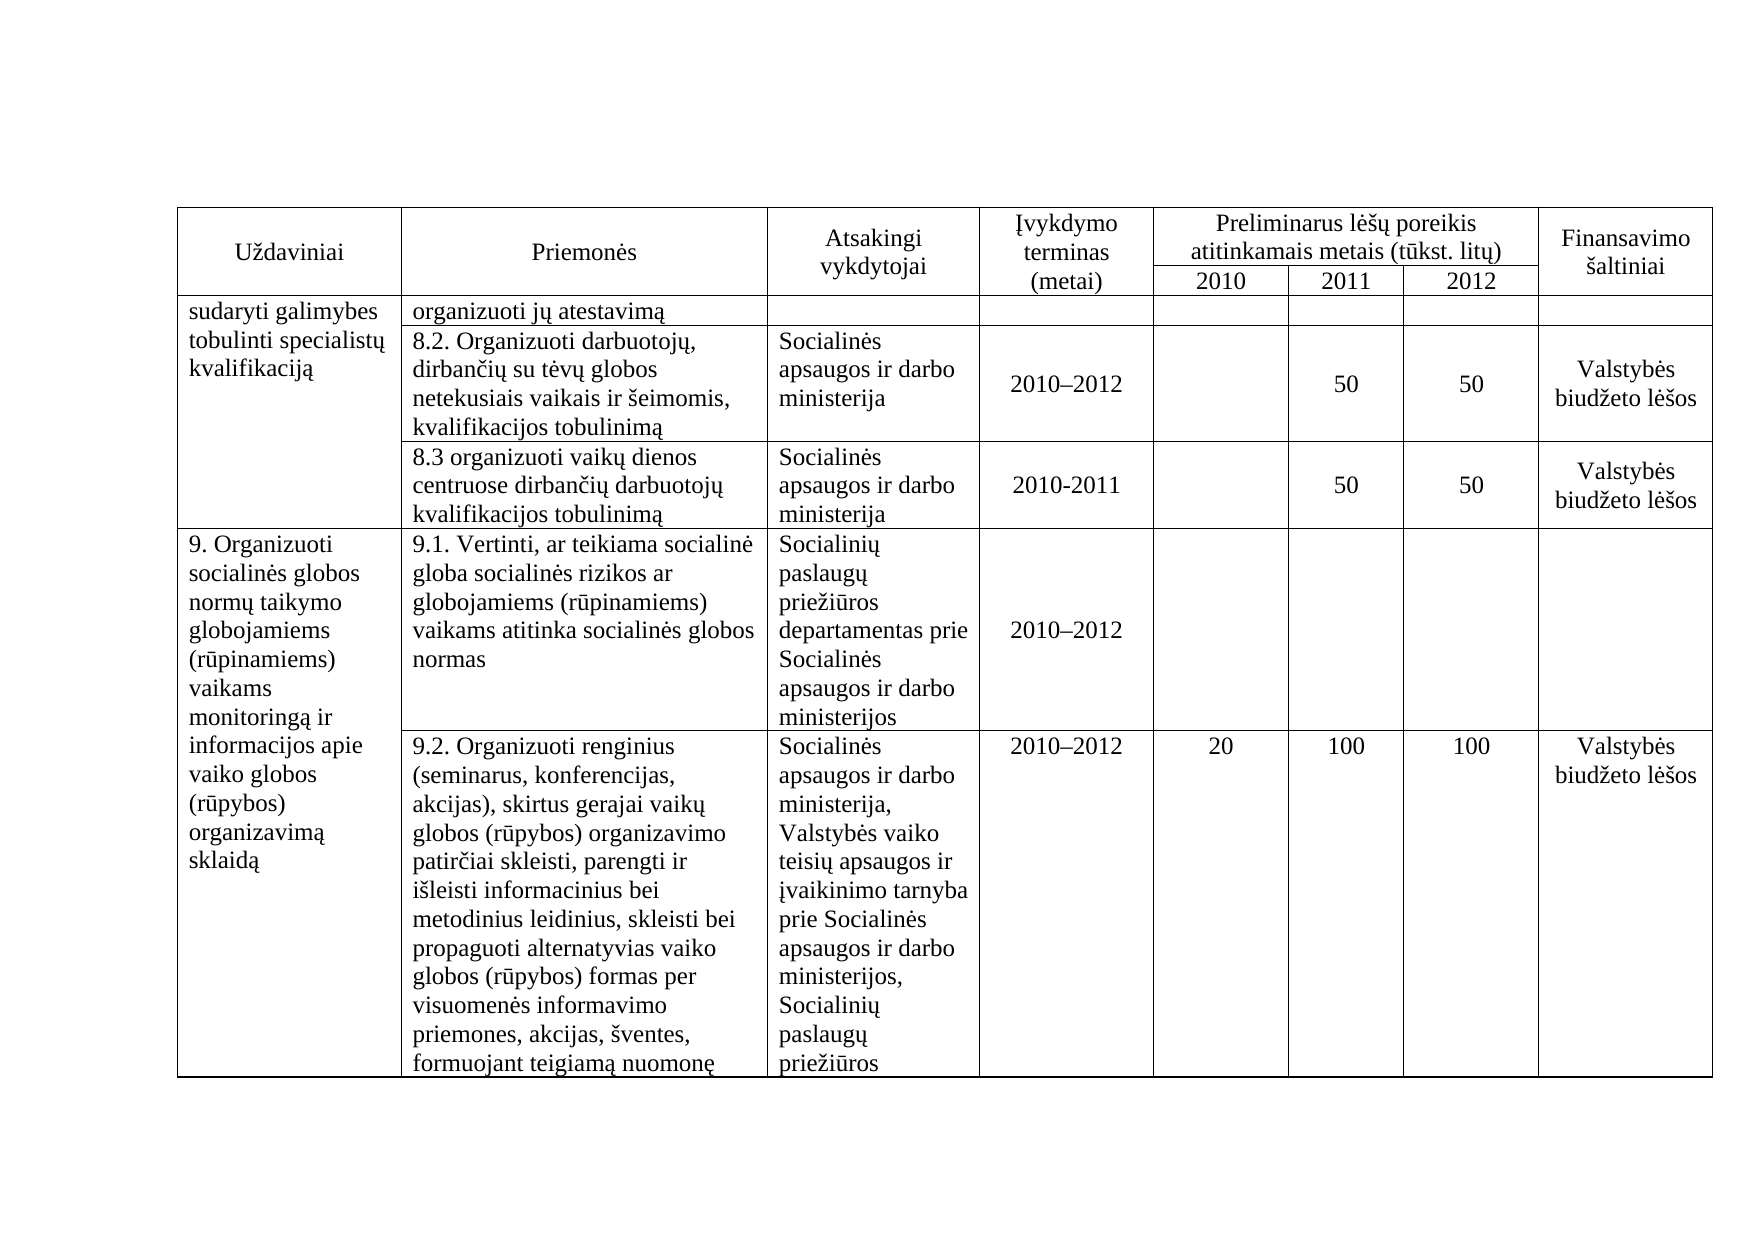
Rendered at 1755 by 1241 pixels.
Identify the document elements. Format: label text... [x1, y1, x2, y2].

table_header Atsakingi vykdytojai [768, 208, 979, 295]
table_cell [1539, 296, 1712, 325]
table_cell [1404, 529, 1538, 730]
table_cell sudaryti galimybes tobulinti specialistų kvalifikaciją [178, 296, 401, 528]
table_cell 9. Organizuoti socialinės globos normų taikymo globojamiems (rūpinamiems) vaikams monitoringą ir informacijos apie vaiko globos (rūpybos) organizavimą sklaidą [178, 529, 401, 1076]
table_cell organizuoti jų atestavimą [402, 296, 767, 325]
table_cell 2010 [1154, 266, 1288, 295]
table_cell Socialinės apsaugos ir darbo ministerija [768, 442, 979, 528]
table_cell Socialinės apsaugos ir darbo ministerija, Valstybės vaiko teisių apsaugos ir įvaikinimo tarnyba prie Socialinės apsaugos ir darbo ministerijos, Socialinių paslaugų priežiūros [768, 731, 979, 1076]
table_cell 50 [1404, 442, 1538, 528]
table_cell Valstybės biudžeto lėšos [1539, 731, 1712, 1076]
table_header Įvykdymo terminas (metai) [980, 208, 1153, 295]
table_cell 8.2. Organizuoti darbuotojų, dirbančių su tėvų globos netekusiais vaikais ir šeimomis, kvalifikacijos tobulinimą [402, 326, 767, 441]
table_cell 2010-2011 [980, 442, 1153, 528]
table_cell 2010–2012 [980, 326, 1153, 441]
table_cell Socialinių paslaugų priežiūros departamentas prie Socialinės apsaugos ir darbo ministerijos [768, 529, 979, 730]
table_cell 50 [1289, 326, 1403, 441]
table_cell 9.2. Organizuoti renginius (seminarus, konferencijas, akcijas), skirtus gerajai vaikų globos (rūpybos) organizavimo patirčiai skleisti, parengti ir išleisti informacinius bei metodinius leidinius, skleisti bei propaguoti alternatyvias vaiko globos (rūpybos) formas per visuomenės informavimo priemones, akcijas, šventes, formuojant teigiamą nuomonę [402, 731, 767, 1076]
table_cell 100 [1289, 731, 1403, 1076]
table_cell Socialinės apsaugos ir darbo ministerija [768, 326, 979, 441]
table_cell [1539, 529, 1712, 730]
table_cell Valstybės biudžeto lėšos [1539, 326, 1712, 441]
table_cell 2011 [1289, 266, 1403, 295]
table_cell [1154, 296, 1288, 325]
table_cell [1154, 529, 1288, 730]
table_cell 2012 [1404, 266, 1538, 295]
table_header Preliminarus lėšų poreikis atitinkamais metais (tūkst. litų) [1154, 208, 1538, 265]
table_cell [980, 296, 1153, 325]
table_cell 50 [1289, 442, 1403, 528]
table_header Finansavimo šaltiniai [1539, 208, 1712, 295]
table_cell [1404, 296, 1538, 325]
table_cell 2010–2012 [980, 529, 1153, 730]
table_cell 20 [1154, 731, 1288, 1076]
table_cell 100 [1404, 731, 1538, 1076]
table_cell [1154, 442, 1288, 528]
table_cell Valstybės biudžeto lėšos [1539, 442, 1712, 528]
table_cell 50 [1404, 326, 1538, 441]
table_cell [1289, 296, 1403, 325]
table_cell 9.1. Vertinti, ar teikiama socialinė globa socialinės rizikos ar globojamiems (rūpinamiems) vaikams atitinka socialinės globos normas [402, 529, 767, 730]
table_cell [1289, 529, 1403, 730]
table_cell [1154, 326, 1288, 441]
table_header Priemonės [402, 208, 767, 295]
table_header Uždaviniai [178, 208, 401, 295]
table_cell 8.3 organizuoti vaikų dienos centruose dirbančių darbuotojų kvalifikacijos tobulinimą [402, 442, 767, 528]
table_cell [768, 296, 979, 325]
table_cell 2010–2012 [980, 731, 1153, 1076]
